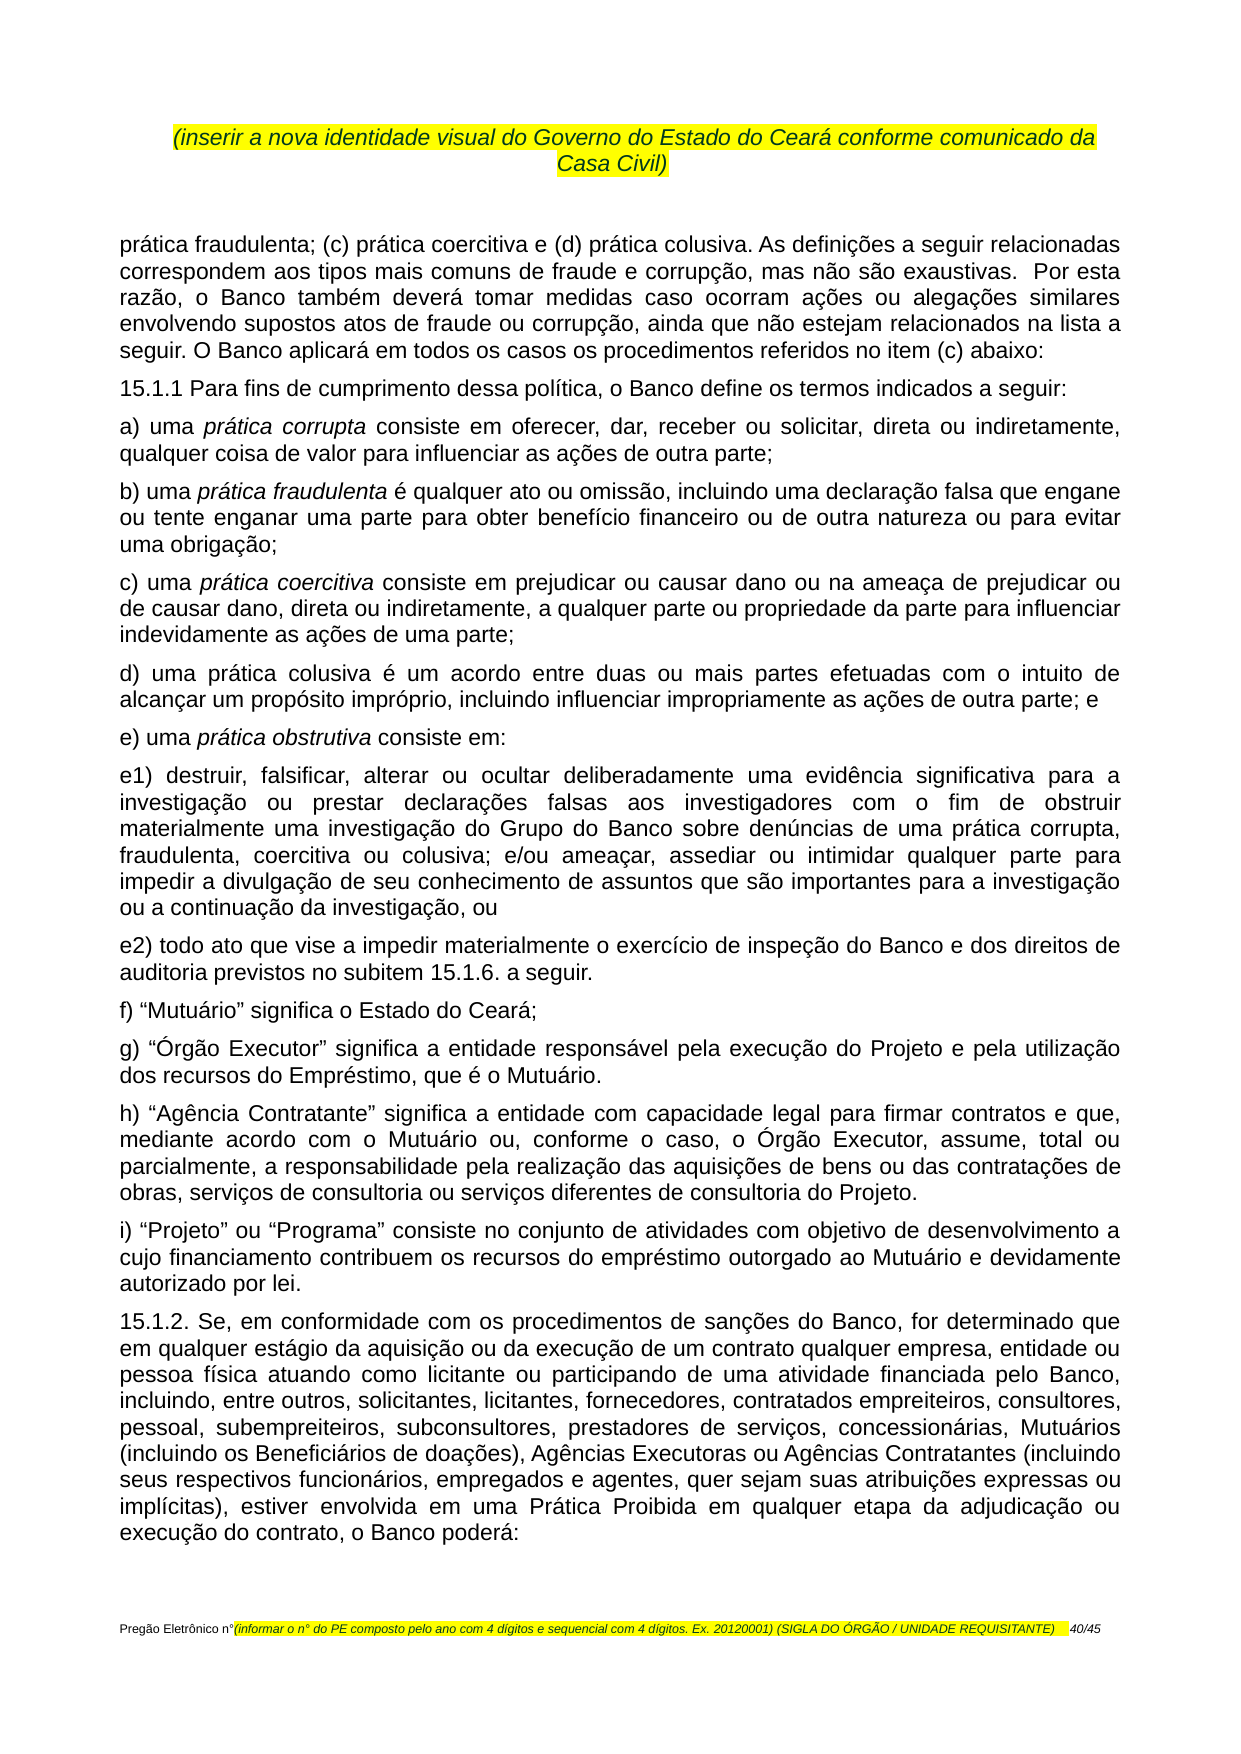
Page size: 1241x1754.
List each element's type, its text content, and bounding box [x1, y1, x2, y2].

text 15.1.1 Para fins de cumprimento dessa política, o Banco define os termos indicados a seguir: [119, 375, 1121, 401]
text i) “Projeto” ou “Programa” consiste no conjunto de atividades com objetivo de desenvolvimento a cujo financiamento contribuem os recursos do empréstimo outorgado ao Mutuário e devidamente autorizado por lei. [119, 1217, 1121, 1296]
text f) “Mutuário” significa o Estado do Ceará; [119, 997, 1121, 1023]
text h) “Agência Contratante” significa a entidade com capacidade legal para firmar contratos e que, mediante acordo com o Mutuário ou, conforme o caso, o Órgão Executor, assume, total ou parcialmente, a responsabilidade pela realização das aquisições de bens ou das contratações de obras, serviços de consultoria ou serviços diferentes de consultoria do Projeto. [119, 1100, 1121, 1205]
text e) uma prática obstrutiva consiste em: [119, 724, 1121, 751]
text 15.1.2. Se, em conformidade com os procedimentos de sanções do Banco, for determinado que em qualquer estágio da aquisição ou da execução de um contrato qualquer empresa, entidade ou pessoa física atuando como licitante ou participando de uma atividade financiada pelo Banco, incluindo, entre outros, solicitantes, licitantes, fornecedores, contratados empreiteiros, consultores, pessoal, subempreiteiros, subconsultores, prestadores de serviços, concessionárias, Mutuários (incluindo os Beneficiários de doações), Agências Executoras ou Agências Contratantes (incluindo seus respectivos funcionários, empregados e agentes, quer sejam suas atribuições expressas ou implícitas), estiver envolvida em uma Prática Proibida em qualquer etapa da adjudicação ou execução do contrato, o Banco poderá: [119, 1308, 1121, 1545]
text g) “Órgão Executor” significa a entidade responsável pela execução do Projeto e pela utilização dos recursos do Empréstimo, que é o Mutuário. [119, 1035, 1121, 1088]
text d) uma prática colusiva é um acordo entre duas ou mais partes efetuadas com o intuito de alcançar um propósito impróprio, incluindo influenciar impropriamente as ações de outra parte; e [119, 660, 1121, 712]
text e2) todo ato que vise a impedir materialmente o exercício de inspeção do Banco e dos direitos de auditoria previstos no subitem 15.1.6. a seguir. [119, 932, 1121, 985]
text c) uma prática coercitiva consiste em prejudicar ou causar dano ou na ameaça de prejudicar ou de causar dano, direta ou indiretamente, a qualquer parte ou propriedade da parte para influenciar indevidamente as ações de uma parte; [119, 569, 1121, 648]
text e1) destruir, falsificar, alterar ou ocultar deliberadamente uma evidência significativa para a investigação ou prestar declarações falsas aos investigadores com o fim de obstruir materialmente uma investigação do Grupo do Banco sobre denúncias de uma prática corrupta, fraudulenta, coercitiva ou colusiva; e/ou ameaçar, assediar ou intimidar qualquer parte para impedir a divulgação de seu conhecimento de assuntos que são importantes para a investigação ou a continuação da investigação, ou [119, 762, 1121, 921]
text a) uma prática corrupta consiste em oferecer, dar, receber ou solicitar, direta ou indiretamente, qualquer coisa de valor para influenciar as ações de outra parte; [119, 413, 1121, 466]
text b) uma prática fraudulenta é qualquer ato ou omissão, incluindo uma declaração falsa que engane ou tente enganar uma parte para obter benefício financeiro ou de outra natureza ou para evitar uma obrigação; [119, 478, 1121, 557]
text prática fraudulenta; (c) prática coercitiva e (d) prática colusiva. As definições a seguir relacionadas correspondem aos tipos mais comuns de fraude e corrupção, mas não são exaustivas. Por esta razão, o Banco também deverá tomar medidas caso ocorram ações ou alegações similares envolvendo supostos atos de fraude ou corrupção, ainda que não estejam relacionados na lista a seguir. O Banco aplicará em todos os casos os procedimentos referidos no item (c) abaixo: [119, 231, 1121, 363]
